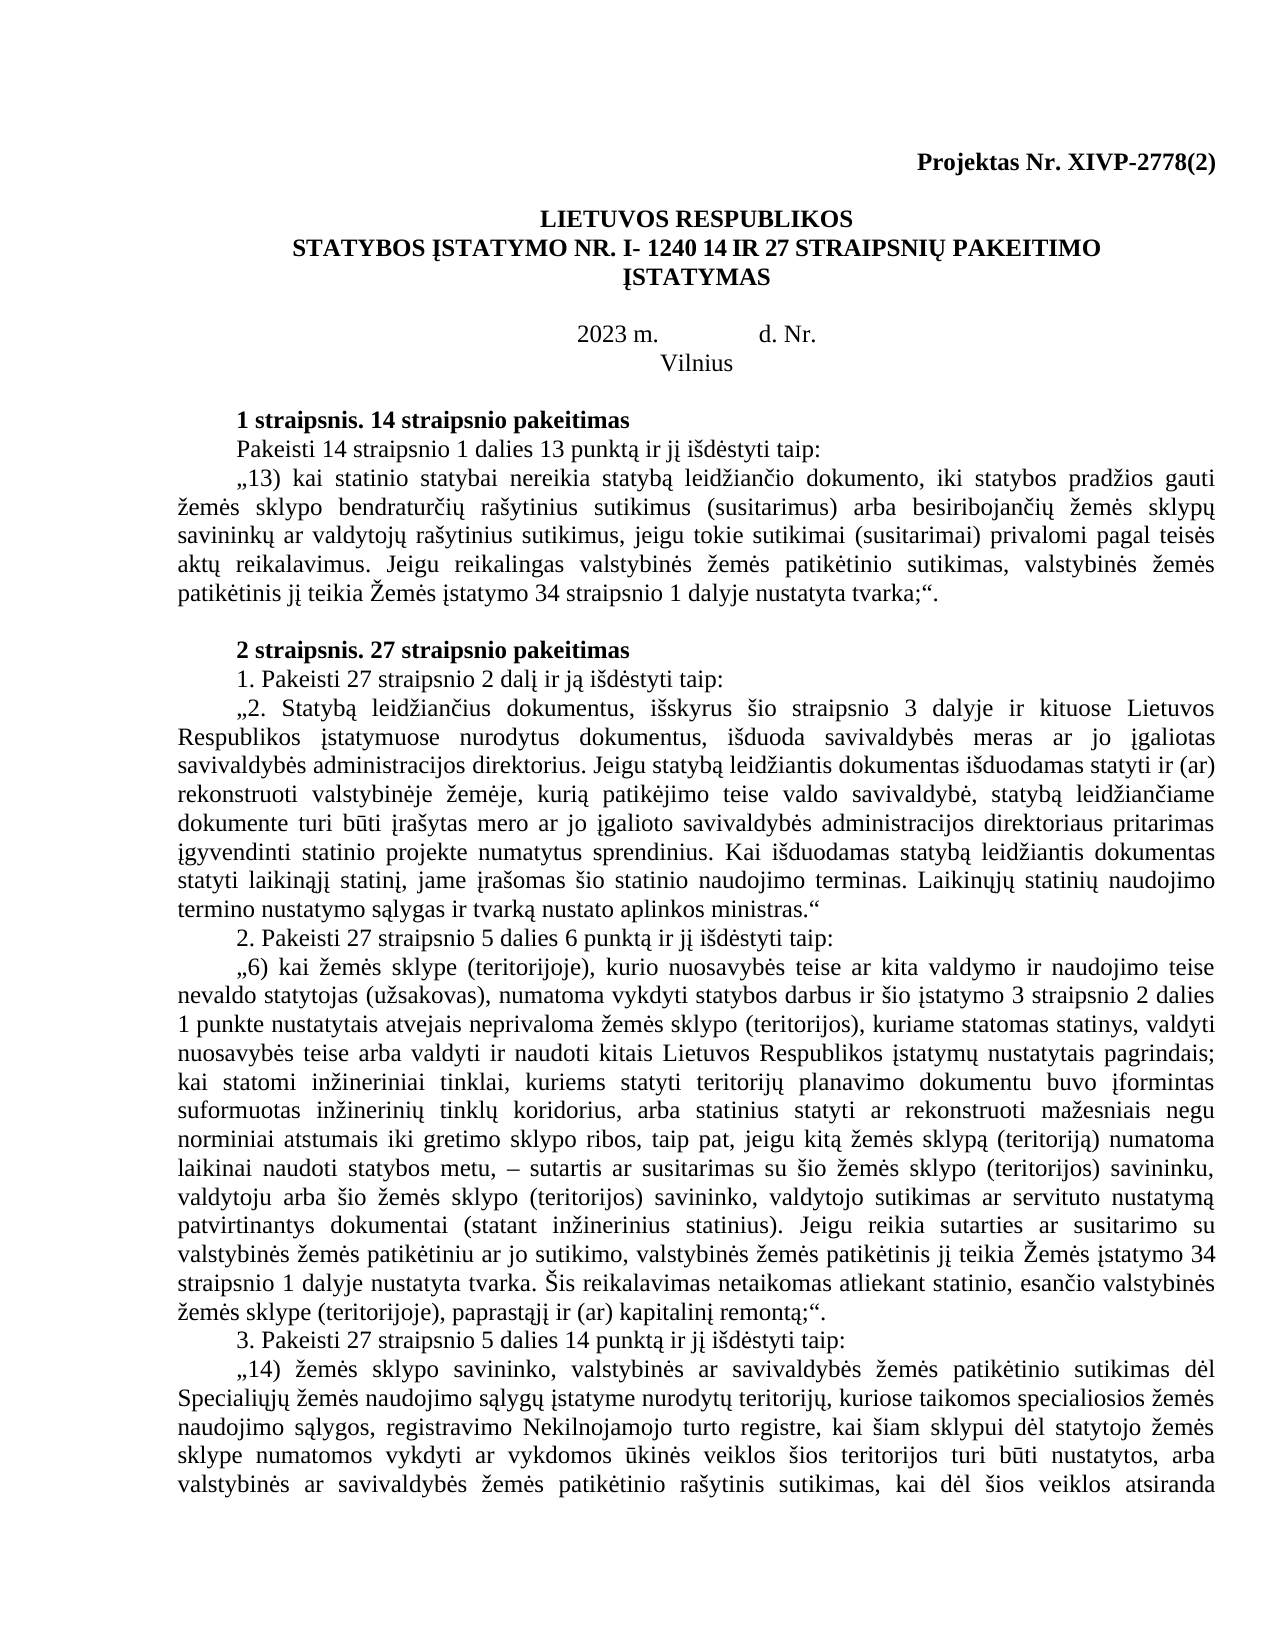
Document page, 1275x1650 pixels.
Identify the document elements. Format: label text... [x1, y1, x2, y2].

text 2. Pakeisti 27 straipsnio 5 dalies 6 punktą ir jį išdėstyti taip: [177, 923, 1216, 952]
text 2 straipsnis. 27 straipsnio pakeitimas [177, 636, 1216, 664]
text STATYBOS įstatymo Nr. I- 1240 14 ir 27 STRAIPSNIŲ pakeitimo [177, 233, 1216, 262]
text 3. Pakeisti 27 straipsnio 5 dalies 14 punktą ir jį išdėstyti taip: [177, 1326, 1216, 1354]
text „2. Statybą leidžiančius dokumentus, išskyrus šio straipsnio 3 dalyje ir kituose Lietuvos Respublikos įstatymuose nurodytus dokumentus, išduoda savivaldybės meras ar jo įgaliotas savivaldybės administracijos direktorius. Jeigu statybą leidžiantis dokumentas išduodamas statyti ir (ar) rekonstruoti valstybinėje žemėje, kurią patikėjimo teise valdo savivaldybė, statybą leidžiančiame dokumente turi būti įrašytas mero ar jo įgalioto savivaldybės administracijos direktoriaus pritarimas įgyvendinti statinio projekte numatytus sprendinius. Kai išduodamas statybą leidžiantis dokumentas statyti laikinąjį statinį, jame įrašomas šio statinio naudojimo terminas. Laikinųjų statinių naudojimo termino nustatymo sąlygas ir tvarką nustato aplinkos ministras.“ [177, 693, 1216, 923]
text „13) kai statinio statybai nereikia statybą leidžiančio dokumento, iki statybos pradžios gauti žemės sklypo bendraturčių rašytinius sutikimus (susitarimus) arba besiribojančių žemės sklypų savininkų ar valdytojų rašytinius sutikimus, jeigu tokie sutikimai (susitarimai) privalomi pagal teisės aktų reikalavimus. Jeigu reikalingas valstybinės žemės patikėtinio sutikimas, valstybinės žemės patikėtinis jį teikia Žemės įstatymo 34 straipsnio 1 dalyje nustatyta tvarka;“. [177, 463, 1216, 607]
text „6) kai žemės sklype (teritorijoje), kurio nuosavybės teise ar kita valdymo ir naudojimo teise nevaldo statytojas (užsakovas), numatoma vykdyti statybos darbus ir šio įstatymo 3 straipsnio 2 dalies 1 punkte nustatytais atvejais neprivaloma žemės sklypo (teritorijos), kuriame statomas statinys, valdyti nuosavybės teise arba valdyti ir naudoti kitais Lietuvos Respublikos įstatymų nustatytais pagrindais; kai statomi inžineriniai tinklai, kuriems statyti teritorijų planavimo dokumentu buvo įformintas suformuotas inžinerinių tinklų koridorius, arba statinius statyti ar rekonstruoti mažesniais negu norminiai atstumais iki gretimo sklypo ribos, taip pat, jeigu kitą žemės sklypą (teritoriją) numatoma laikinai naudoti statybos metu, – sutartis ar susitarimas su šio žemės sklypo (teritorijos) savininku, valdytoju arba šio žemės sklypo (teritorijos) savininko, valdytojo sutikimas ar servituto nustatymą patvirtinantys dokumentai (statant inžinerinius statinius). Jeigu reikia sutarties ar susitarimo su valstybinės žemės patikėtiniu ar jo sutikimo, valstybinės žemės patikėtinis jį teikia Žemės įstatymo 34 straipsnio 1 dalyje nustatyta tvarka. Šis reikalavimas netaikomas atliekant statinio, esančio valstybinės žemės sklype (teritorijoje), paprastąjį ir (ar) kapitalinį remontą;“. [177, 952, 1216, 1326]
text Vilnius [177, 348, 1216, 377]
text Projektas Nr. XIVP-2778(2) [177, 147, 1216, 176]
text 2023 m. d. Nr. [177, 319, 1216, 348]
text ĮSTATYMAS [177, 262, 1216, 291]
text LIETUVOS RESPUBLIKOS [177, 204, 1216, 233]
text 1 straipsnis. 14 straipsnio pakeitimas [177, 406, 1216, 434]
text „14) žemės sklypo savininko, valstybinės ar savivaldybės žemės patikėtinio sutikimas dėl Specialiųjų žemės naudojimo sąlygų įstatyme nurodytų teritorijų, kuriose taikomos specialiosios žemės naudojimo sąlygos, registravimo Nekilnojamojo turto registre, kai šiam sklypui dėl statytojo žemės sklype numatomos vykdyti ar vykdomos ūkinės veiklos šios teritorijos turi būti nustatytos, arba valstybinės ar savivaldybės žemės patikėtinio rašytinis sutikimas, kai dėl šios veiklos atsiranda [177, 1354, 1216, 1498]
text Pakeisti 14 straipsnio 1 dalies 13 punktą ir jį išdėstyti taip: [177, 434, 1216, 463]
text 1. Pakeisti 27 straipsnio 2 dalį ir ją išdėstyti taip: [177, 664, 1216, 693]
